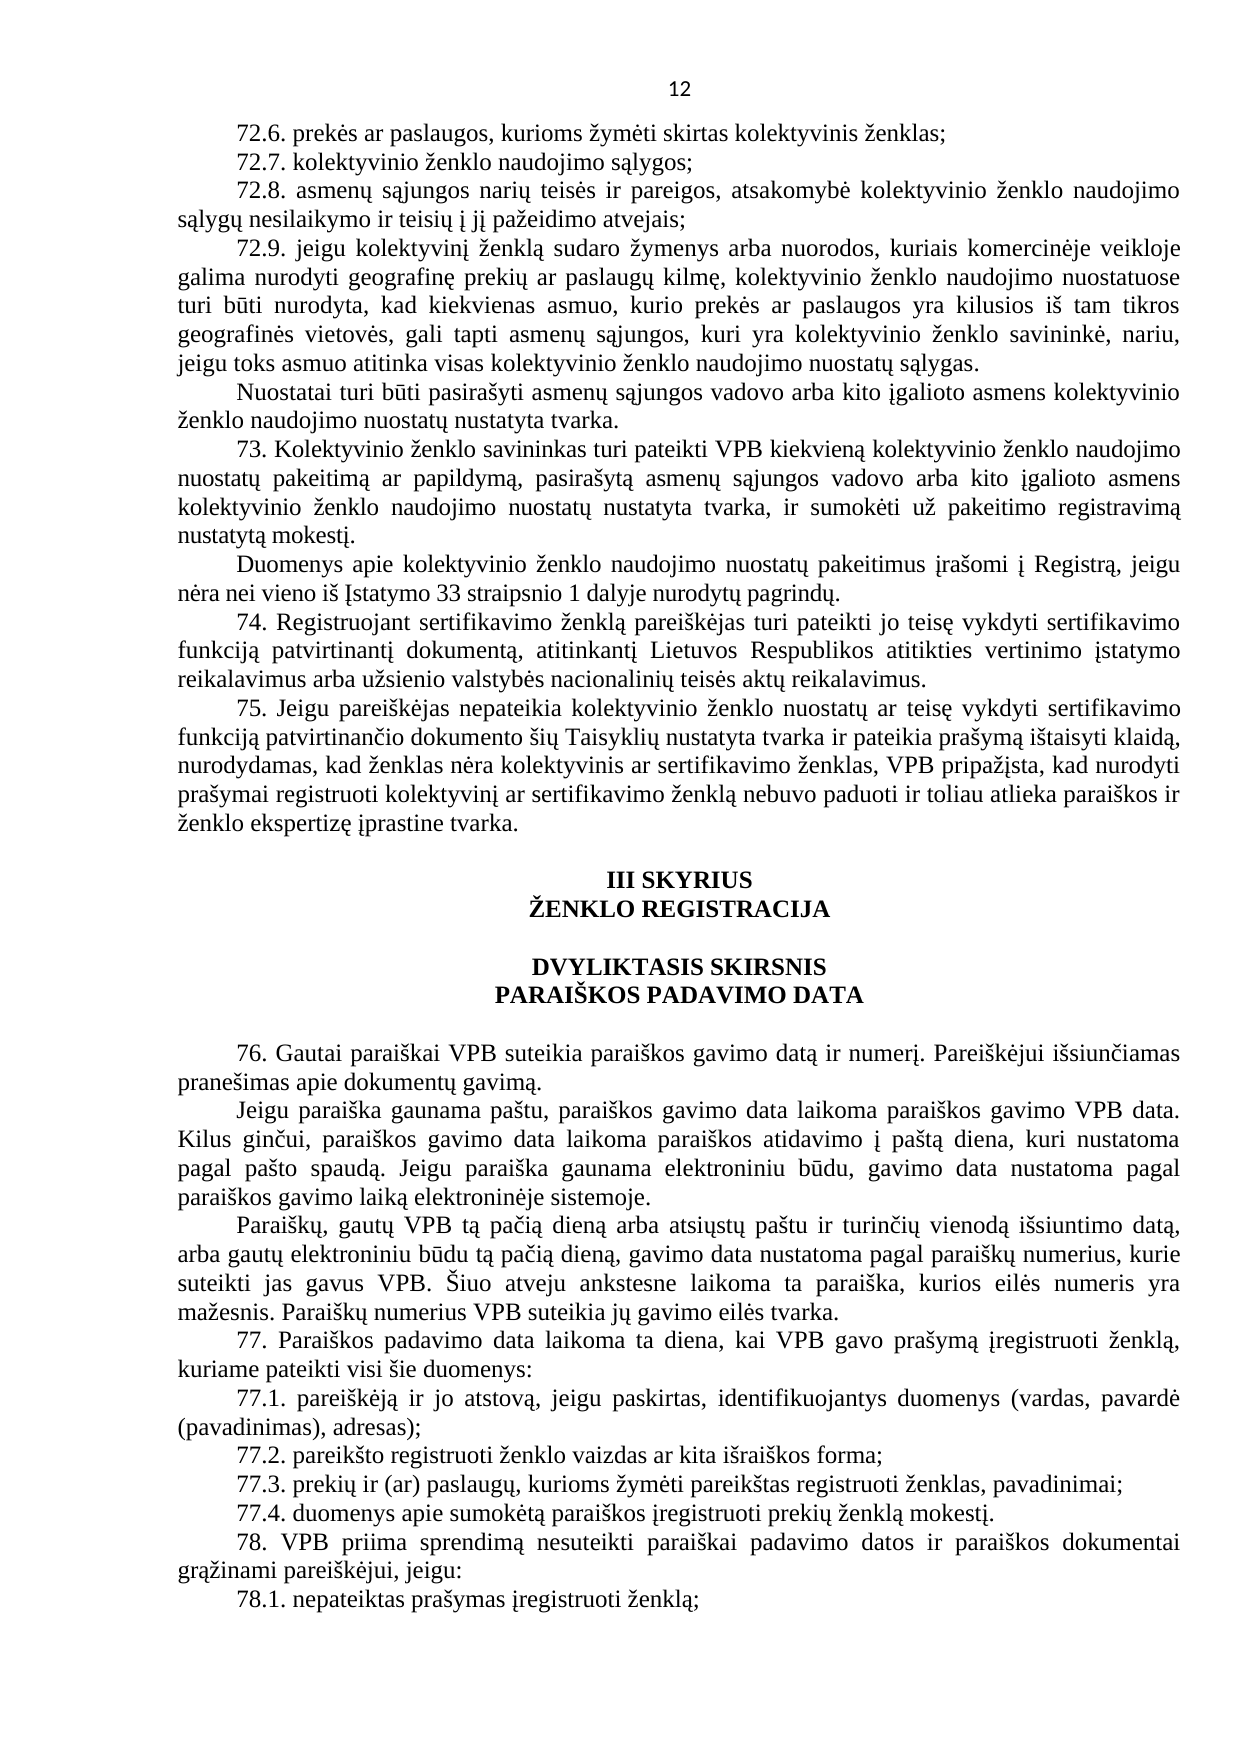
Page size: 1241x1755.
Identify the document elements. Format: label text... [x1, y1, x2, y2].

text Paraiškų, gautų VPB tą pačią dieną arba atsiųstų paštu ir turinčių vienodą išsiuntimo datą, arba gautų elektroniniu būdu tą pačią dieną, gavimo data nustatoma pagal paraiškų numerius, kurie suteikti jas gavus VPB. Šiuo atveju ankstesne laikoma ta paraiška, kurios eilės numeris yra mažesnis. Paraiškų numerius VPB suteikia jų gavimo eilės tvarka. [177, 1211, 1181, 1326]
text Duomenys apie kolektyvinio ženklo naudojimo nuostatų pakeitimus įrašomi į Registrą, jeigu nėra nei vieno iš Įstatymo 33 straipsnio 1 dalyje nurodytų pagrindų. [177, 549, 1181, 607]
text 77.2. pareikšto registruoti ženklo vaizdas ar kita išraiškos forma; [177, 1441, 1181, 1469]
text 77.1. pareiškėją ir jo atstovą, jeigu paskirtas, identifikuojantys duomenys (vardas, pavardė (pavadinimas), adresas); [177, 1383, 1181, 1441]
text 77. Paraiškos padavimo data laikoma ta diena, kai VPB gavo prašymą įregistruoti ženklą, kuriame pateikti visi šie duomenys: [177, 1326, 1181, 1383]
text Nuostatai turi būti pasirašyti asmenų sąjungos vadovo arba kito įgalioto asmens kolektyvinio ženklo naudojimo nuostatų nustatyta tvarka. [177, 377, 1181, 434]
text 72.8. asmenų sąjungos narių teisės ir pareigos, atsakomybė kolektyvinio ženklo naudojimo sąlygų nesilaikymo ir teisių į jį pažeidimo atvejais; [177, 176, 1181, 233]
text ŽENKLO REGISTRACIJA [177, 894, 1181, 923]
text 72.9. jeigu kolektyvinį ženklą sudaro žymenys arba nuorodos, kuriais komercinėje veikloje galima nurodyti geografinę prekių ar paslaugų kilmę, kolektyvinio ženklo naudojimo nuostatuose turi būti nurodyta, kad kiekvienas asmuo, kurio prekės ar paslaugos yra kilusios iš tam tikros geografinės vietovės, gali tapti asmenų sąjungos, kuri yra kolektyvinio ženklo savininkė, nariu, jeigu toks asmuo atitinka visas kolektyvinio ženklo naudojimo nuostatų sąlygas. [177, 233, 1181, 377]
text 73. Kolektyvinio ženklo savininkas turi pateikti VPB kiekvieną kolektyvinio ženklo naudojimo nuostatų pakeitimą ar papildymą, pasirašytą asmenų sąjungos vadovo arba kito įgalioto asmens kolektyvinio ženklo naudojimo nuostatų nustatyta tvarka, ir sumokėti už pakeitimo registravimą nustatytą mokestį. [177, 434, 1181, 549]
text 78.1. nepateiktas prašymas įregistruoti ženklą; [177, 1584, 1181, 1613]
text 72.7. kolektyvinio ženklo naudojimo sąlygos; [177, 147, 1181, 176]
text 75. Jeigu pareiškėjas nepateikia kolektyvinio ženklo nuostatų ar teisę vykdyti sertifikavimo funkciją patvirtinančio dokumento šių Taisyklių nustatyta tvarka ir pateikia prašymą ištaisyti klaidą, nurodydamas, kad ženklas nėra kolektyvinis ar sertifikavimo ženklas, VPB pripažįsta, kad nurodyti prašymai registruoti kolektyvinį ar sertifikavimo ženklą nebuvo paduoti ir toliau atlieka paraiškos ir ženklo ekspertizę įprastine tvarka. [177, 693, 1181, 837]
text 77.4. duomenys apie sumokėtą paraiškos įregistruoti prekių ženklą mokestį. [177, 1498, 1181, 1527]
text 78. VPB priima sprendimą nesuteikti paraiškai padavimo datos ir paraiškos dokumentai grąžinami pareiškėjui, jeigu: [177, 1527, 1181, 1584]
text III SKYRIUS [177, 866, 1181, 894]
text PARAIŠKOS PADAVIMO DATa [177, 981, 1181, 1009]
text 77.3. prekių ir (ar) paslaugų, kurioms žymėti pareikštas registruoti ženklas, pavadinimai; [177, 1469, 1181, 1498]
text 74. Registruojant sertifikavimo ženklą pareiškėjas turi pateikti jo teisę vykdyti sertifikavimo funkciją patvirtinantį dokumentą, atitinkantį Lietuvos Respublikos atitikties vertinimo įstatymo reikalavimus arba užsienio valstybės nacionalinių teisės aktų reikalavimus. [177, 607, 1181, 693]
text DVYLIKTASIS SKIRSNIS [177, 952, 1181, 981]
text 76. Gautai paraiškai VPB suteikia paraiškos gavimo datą ir numerį. Pareiškėjui išsiunčiamas pranešimas apie dokumentų gavimą. [177, 1038, 1181, 1096]
text 72.6. prekės ar paslaugos, kurioms žymėti skirtas kolektyvinis ženklas; [177, 118, 1181, 147]
text Jeigu paraiška gaunama paštu, paraiškos gavimo data laikoma paraiškos gavimo VPB data. Kilus ginčui, paraiškos gavimo data laikoma paraiškos atidavimo į paštą diena, kuri nustatoma pagal pašto spaudą. Jeigu paraiška gaunama elektroniniu būdu, gavimo data nustatoma pagal paraiškos gavimo laiką elektroninėje sistemoje. [177, 1096, 1181, 1211]
